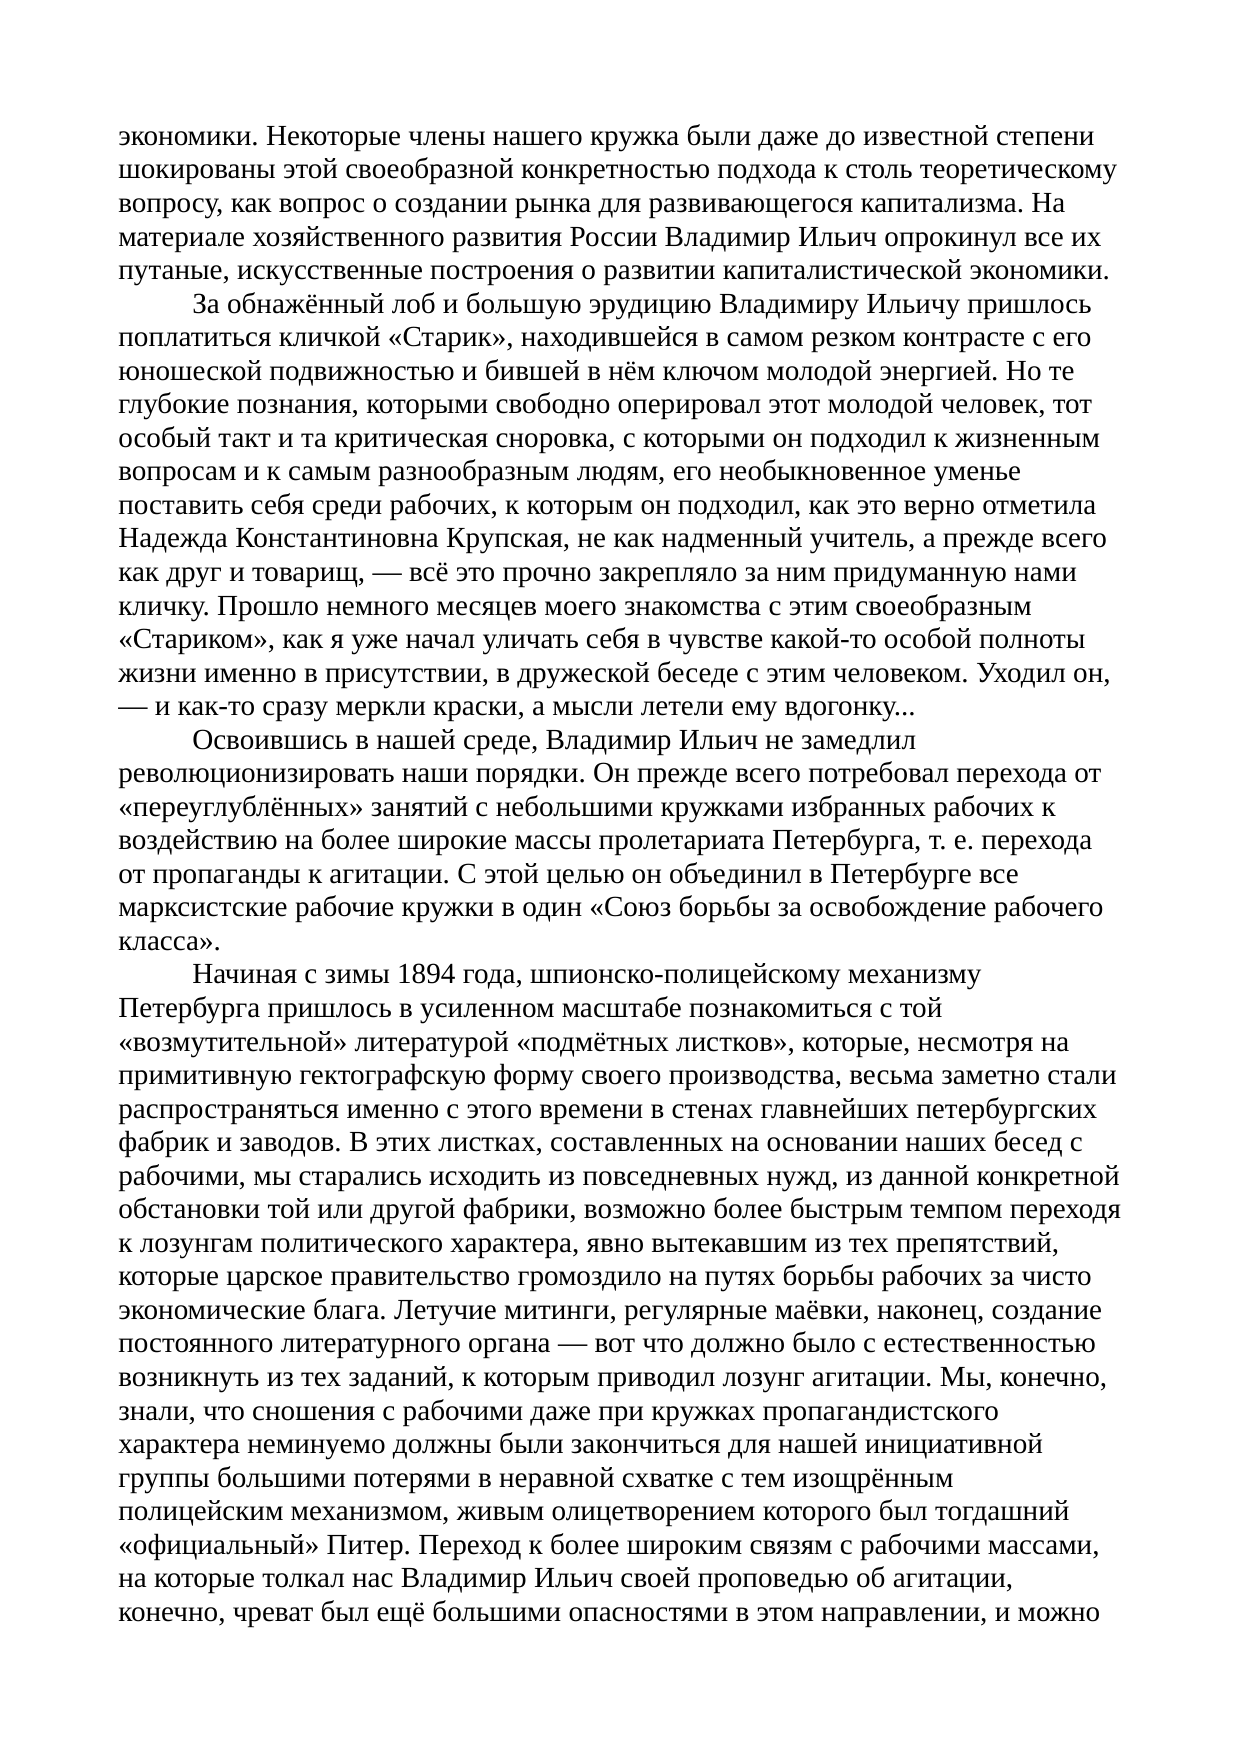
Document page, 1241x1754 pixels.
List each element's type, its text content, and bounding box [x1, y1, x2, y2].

text Освоившись в нашей среде, Владимир Ильич не замедлил революционизировать наши порядки. Он прежде всего потребовал перехода от «переуглублённых» занятий с небольшими кружками избранных рабочих к воздействию на более широкие массы пролетариата Петербурга, т. е. перехода от пропаганды к агитации. С этой целью он объединил в Петербурге все марксистские рабочие кружки в один «Союз борьбы за освобождение рабочего класса». [118, 722, 1122, 957]
text Начиная с зимы 1894 года, шпионско-полицейскому механизму Петербурга пришлось в усиленном масштабе познакомиться с той «возмутительной» литературой «подмётных листков», которые, несмотря на примитивную гектографскую форму своего производства, весьма заметно стали распространяться именно с этого времени в стенах главнейших петербургских фабрик и заводов. В этих листках, составленных на основании наших бесед с рабочими, мы старались исходить из повседневных нужд, из данной конкретной обстановки той или другой фабрики, возможно более быстрым темпом переходя к лозунгам политического характера, явно вытекавшим из тех препятствий, которые царское правительство громоздило на путях борьбы рабочих за чисто экономические блага. Летучие митинги, регулярные маёвки, наконец, создание постоянного литературного органа — вот что должно было с естественностью возникнуть из тех заданий, к которым приводил лозунг агитации. Мы, конечно, знали, что сношения с рабочими даже при кружках пропагандистского характера неминуемо должны были закончиться для нашей инициативной группы большими потерями в неравной схватке с тем изощрённым полицейским механизмом, живым олицетворением которого был тогдашний «официальный» Питер. Переход к более широким связям с рабочими массами, на которые толкал нас Владимир Ильич своей проповедью об агитации, конечно, чреват был ещё большими опасностями в этом направлении, и можно [118, 957, 1122, 1627]
text За обнажённый лоб и большую эрудицию Владимиру Ильичу пришлось поплатиться кличкой «Старик», находившейся в самом резком контрасте с его юношеской подвижностью и бившей в нём ключом молодой энергией. Но те глубокие познания, которыми свободно оперировал этот молодой человек, тот особый такт и та критическая сноровка, с которыми он подходил к жизненным вопросам и к самым разнообразным людям, его необыкновенное уменье поставить себя среди рабочих, к которым он подходил, как это верно отметила Надежда Константиновна Крупская, не как надменный учитель, а прежде всего как друг и товарищ, — всё это прочно закрепляло за ним придуманную нами кличку. Прошло немного месяцев моего знакомства с этим своеобразным «Стариком», как я уже начал уличать себя в чувстве какой-то особой полноты жизни именно в присутствии, в дружеской беседе с этим человеком. Уходил он, — и как-то сразу меркли краски, а мысли летели ему вдогонку... [118, 286, 1122, 722]
text экономики. Некоторые члены нашего кружка были даже до известной степени шокированы этой своеобразной конкретностью подхода к столь теоретическому вопросу, как вопрос о создании рынка для развивающегося капитализма. На материале хозяйственного развития России Владимир Ильич опрокинул все их путаные, искусственные построения о развитии капиталистической экономики. [118, 118, 1122, 286]
